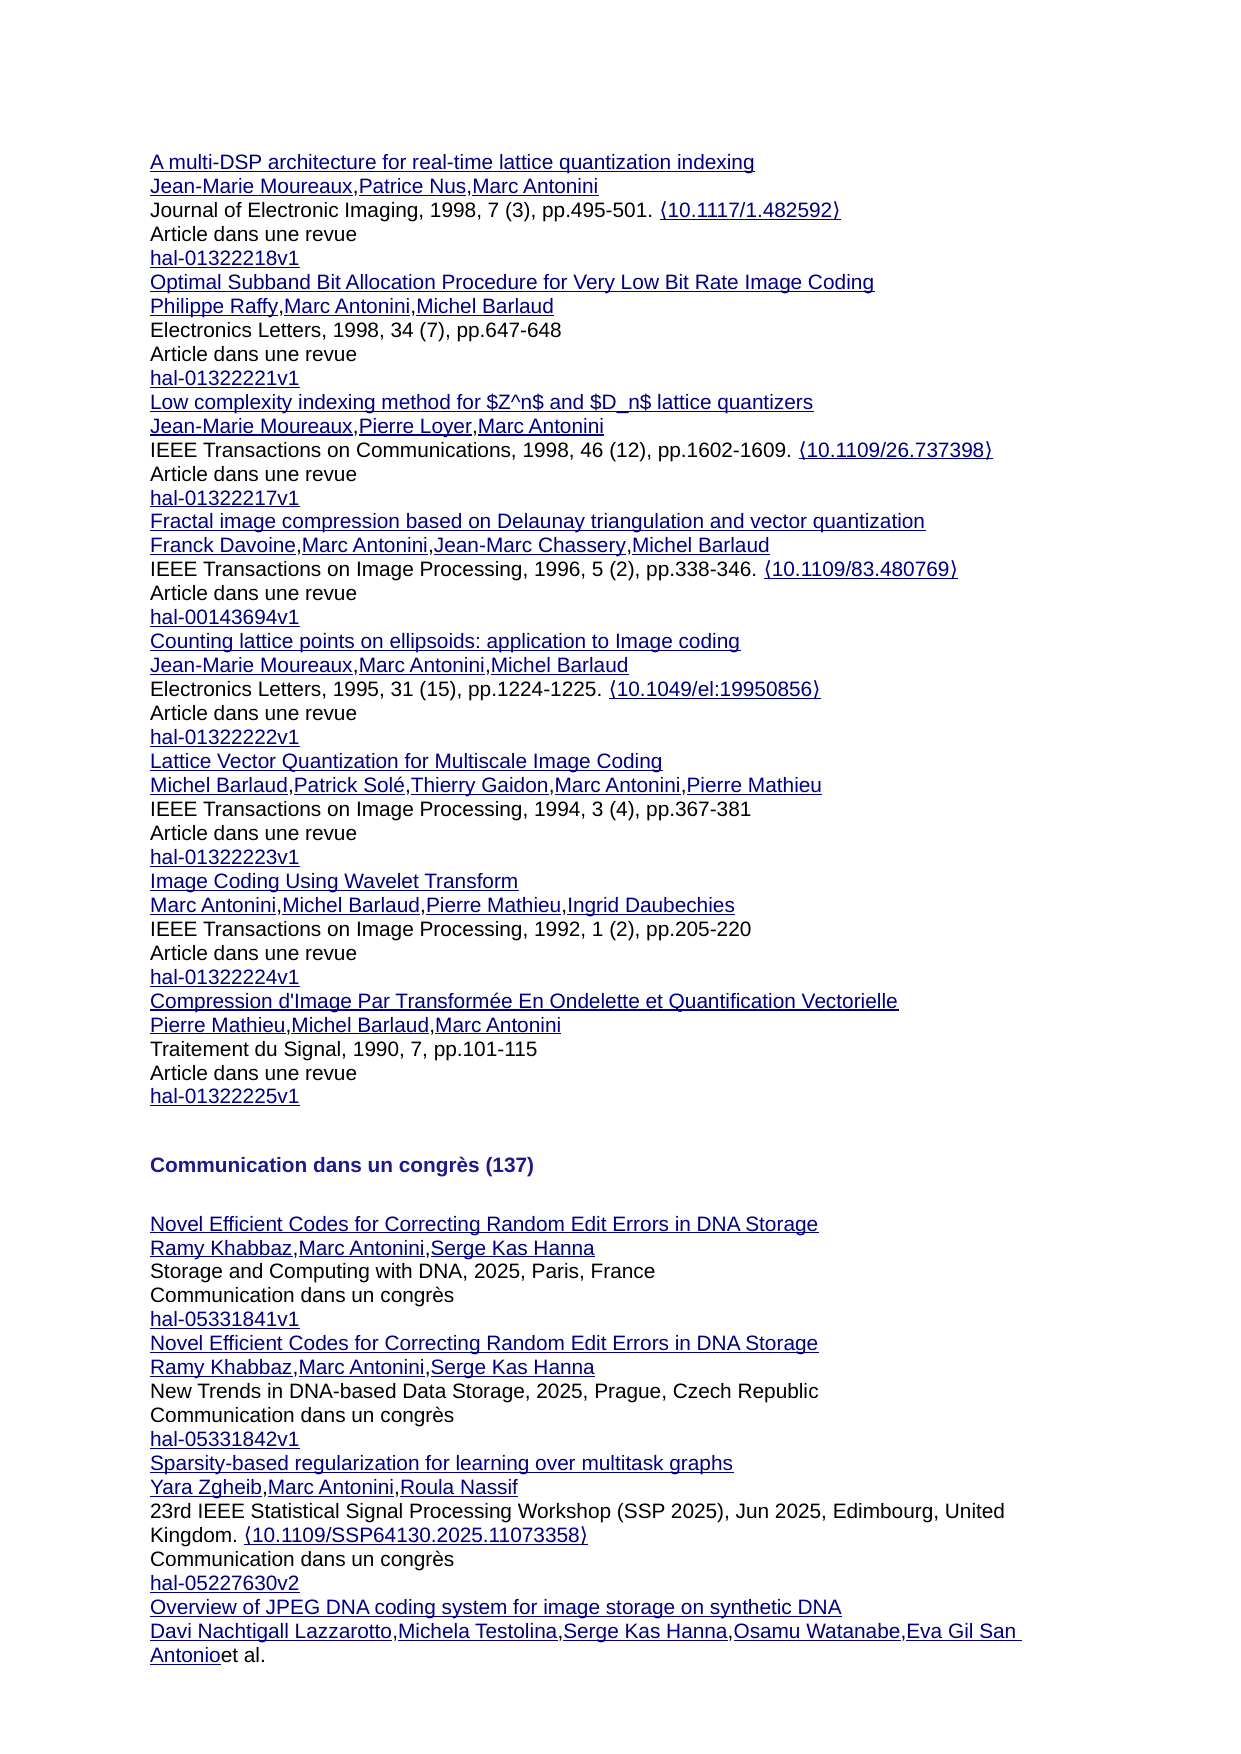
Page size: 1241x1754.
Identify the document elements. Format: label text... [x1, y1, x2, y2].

subtitle Communication dans un congrès (137) [150, 1153, 1090, 1177]
table_cell Image Coding Using Wavelet Transform Marc Antonini,Michel Barlaud,Pierre Mathieu,Ingrid Daubechies IEEE Transactions on Image Processing, 1992, 1 (2), pp.205-220 Article dans une revue hal-01322224v1 [150, 869, 1090, 988]
table_cell Low complexity indexing method for $Z^n$ and $D_n$ lattice quantizers Jean-Marie Moureaux,Pierre Loyer,Marc Antonini IEEE Transactions on Communications, 1998, 46 (12), pp.1602-1609. ⟨10.1109/26.737398⟩ Article dans une revue hal-01322217v1 [150, 390, 1090, 509]
table_cell Sparsity-based regularization for learning over multitask graphs Yara Zgheib,Marc Antonini,Roula Nassif 23rd IEEE Statistical Signal Processing Workshop (SSP 2025), Jun 2025, Edimbourg, United Kingdom. ⟨10.1109/SSP64130.2025.11073358⟩ Communication dans un congrès hal-05227630v2 [150, 1451, 1090, 1595]
table_cell Novel Efficient Codes for Correcting Random Edit Errors in DNA Storage Ramy Khabbaz,Marc Antonini,Serge Kas Hanna New Trends in DNA-based Data Storage, 2025, Prague, Czech Republic Communication dans un congrès hal-05331842v1 [150, 1331, 1090, 1451]
table_cell Optimal Subband Bit Allocation Procedure for Very Low Bit Rate Image Coding Philippe Raffy,Marc Antonini,Michel Barlaud Electronics Letters, 1998, 34 (7), pp.647-648 Article dans une revue hal-01322221v1 [150, 270, 1090, 389]
table_cell A multi-DSP architecture for real-time lattice quantization indexing Jean-Marie Moureaux,Patrice Nus,Marc Antonini Journal of Electronic Imaging, 1998, 7 (3), pp.495-501. ⟨10.1117/1.482592⟩ Article dans une revue hal-01322218v1 [150, 150, 1090, 270]
table_cell Compression d'Image Par Transformée En Ondelette et Quantification Vectorielle Pierre Mathieu,Michel Barlaud,Marc Antonini Traitement du Signal, 1990, 7, pp.101-115 Article dans une revue hal-01322225v1 [150, 989, 1090, 1108]
table_header Novel Efficient Codes for Correcting Random Edit Errors in DNA Storage Ramy Khabbaz,Marc Antonini,Serge Kas Hanna Storage and Computing with DNA, 2025, Paris, France Communication dans un congrès hal-05331841v1 [150, 1211, 1090, 1331]
table_cell Counting lattice points on ellipsoids: application to Image coding Jean-Marie Moureaux,Marc Antonini,Michel Barlaud Electronics Letters, 1995, 31 (15), pp.1224-1225. ⟨10.1049/el:19950856⟩ Article dans une revue hal-01322222v1 [150, 629, 1090, 749]
table_cell Lattice Vector Quantization for Multiscale Image Coding Michel Barlaud,Patrick Solé,Thierry Gaidon,Marc Antonini,Pierre Mathieu IEEE Transactions on Image Processing, 1994, 3 (4), pp.367-381 Article dans une revue hal-01322223v1 [150, 749, 1090, 869]
table_cell Overview of JPEG DNA coding system for image storage on synthetic DNA Davi Nachtigall Lazzarotto,Michela Testolina,Serge Kas Hanna,Osamu Watanabe,Eva Gil San Antonioet al. [150, 1595, 1090, 1667]
table_cell Fractal image compression based on Delaunay triangulation and vector quantization Franck Davoine,Marc Antonini,Jean-Marc Chassery,Michel Barlaud IEEE Transactions on Image Processing, 1996, 5 (2), pp.338-346. ⟨10.1109/83.480769⟩ Article dans une revue hal-00143694v1 [150, 509, 1090, 629]
